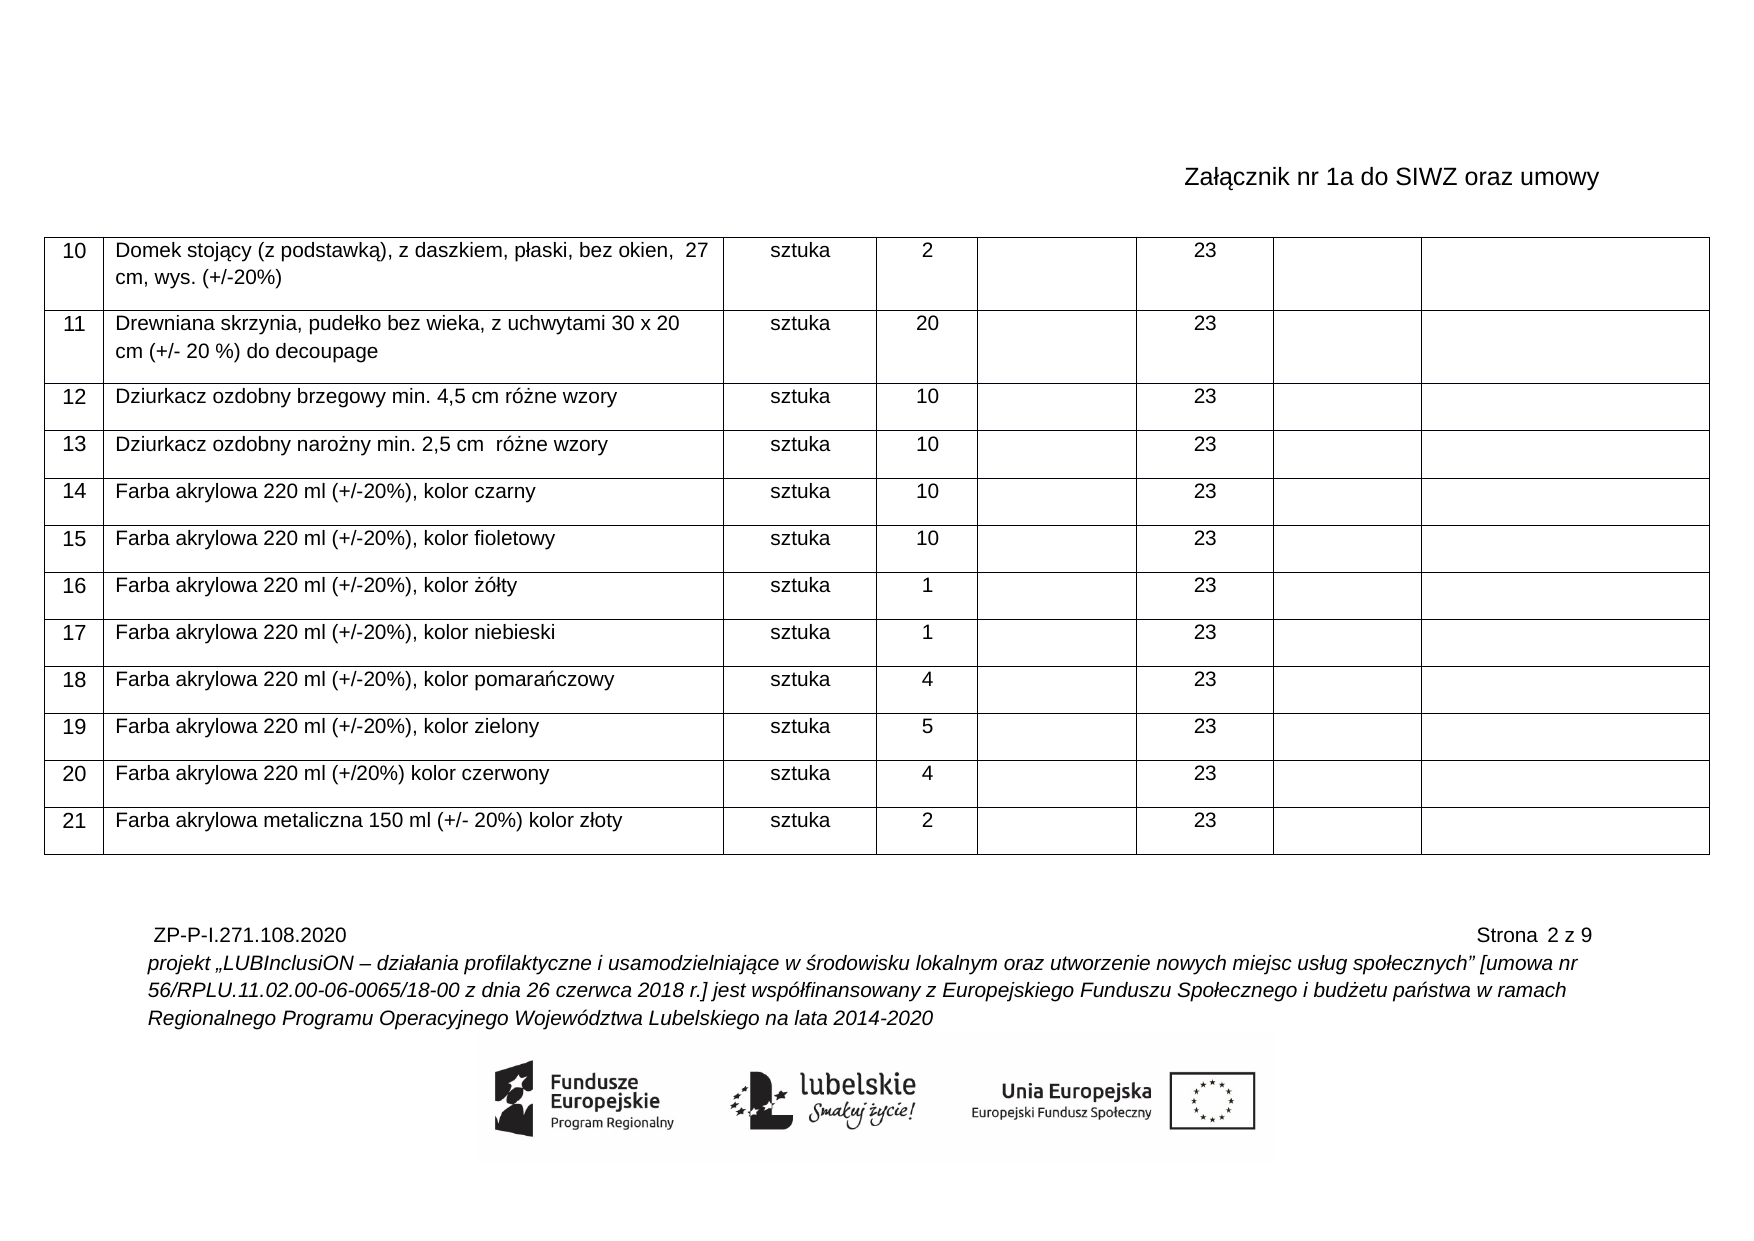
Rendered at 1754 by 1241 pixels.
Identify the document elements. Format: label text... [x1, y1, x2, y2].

table_cell [978, 431, 1136, 477]
table_cell sztuka [724, 238, 876, 310]
table_cell 23 [1137, 384, 1273, 430]
table_cell [1274, 526, 1421, 572]
table_cell sztuka [724, 431, 876, 477]
table_cell [978, 526, 1136, 572]
table_cell Dziurkacz ozdobny narożny min. 2,5 cm różne wzory [104, 431, 723, 477]
table_cell [1422, 311, 1709, 383]
table_cell 20 [877, 311, 977, 383]
table_cell 11 [45, 311, 103, 383]
table_cell 23 [1137, 573, 1273, 619]
table_cell [978, 667, 1136, 713]
table_cell Farba akrylowa 220 ml (+/-20%), kolor żółty [104, 573, 723, 619]
table_cell 5 [877, 714, 977, 760]
table_cell [978, 620, 1136, 666]
table_cell 10 [877, 526, 977, 572]
table_cell [1422, 714, 1709, 760]
table_cell [1274, 761, 1421, 807]
table_cell sztuka [724, 761, 876, 807]
table_cell [1422, 667, 1709, 713]
table_cell Farba akrylowa 220 ml (+/-20%), kolor niebieski [104, 620, 723, 666]
table_cell 10 [877, 479, 977, 524]
table_cell 20 [45, 761, 103, 807]
table_cell [1274, 573, 1421, 619]
table_cell 23 [1137, 526, 1273, 572]
table_cell sztuka [724, 311, 876, 383]
table_cell sztuka [724, 714, 876, 760]
picture [474, 1032, 1275, 1163]
table_cell 18 [45, 667, 103, 713]
table_cell sztuka [724, 384, 876, 430]
table_cell 21 [45, 808, 103, 854]
table_cell 4 [877, 761, 977, 807]
table_cell sztuka [724, 620, 876, 666]
table_cell sztuka [724, 573, 876, 619]
table_cell [1422, 384, 1709, 430]
table_cell 1 [877, 573, 977, 619]
table_cell [978, 311, 1136, 383]
table_cell 2 [877, 238, 977, 310]
table_cell Farba akrylowa 220 ml (+/-20%), kolor fioletowy [104, 526, 723, 572]
table_cell 16 [45, 573, 103, 619]
table_cell 2 [877, 808, 977, 854]
table_cell Farba akrylowa 220 ml (+/-20%), kolor czarny [104, 479, 723, 524]
table_cell Dziurkacz ozdobny brzegowy min. 4,5 cm różne wzory [104, 384, 723, 430]
table_cell [978, 238, 1136, 310]
table_cell 23 [1137, 238, 1273, 310]
table_cell [1274, 667, 1421, 713]
table_cell [1274, 238, 1421, 310]
table_cell sztuka [724, 667, 876, 713]
table_cell 10 [45, 238, 103, 310]
table_cell Drewniana skrzynia, pudełko bez wieka, z uchwytami 30 x 20 cm (+/- 20 %) do decoupage [104, 311, 723, 383]
table_cell [1422, 526, 1709, 572]
table_cell [978, 761, 1136, 807]
table_cell [1422, 808, 1709, 854]
table_cell [978, 808, 1136, 854]
table_cell 23 [1137, 667, 1273, 713]
table_cell [978, 714, 1136, 760]
table_cell [1422, 431, 1709, 477]
table_cell 4 [877, 667, 977, 713]
table_cell 12 [45, 384, 103, 430]
table_cell [1422, 238, 1709, 310]
table_cell [1274, 479, 1421, 524]
table_cell [1274, 714, 1421, 760]
table_cell [978, 479, 1136, 524]
table_cell 1 [877, 620, 977, 666]
table_cell Farba akrylowa 220 ml (+/-20%), kolor pomarańczowy [104, 667, 723, 713]
table_cell [1422, 573, 1709, 619]
table_cell 23 [1137, 714, 1273, 760]
table_cell 19 [45, 714, 103, 760]
table_cell 17 [45, 620, 103, 666]
table_cell 23 [1137, 431, 1273, 477]
table_cell Farba akrylowa metaliczna 150 ml (+/- 20%) kolor złoty [104, 808, 723, 854]
table_cell Domek stojący (z podstawką), z daszkiem, płaski, bez okien, 27 cm, wys. (+/-20%) [104, 238, 723, 310]
table_cell [1274, 808, 1421, 854]
table_cell [978, 573, 1136, 619]
table_cell Farba akrylowa 220 ml (+/20%) kolor czerwony [104, 761, 723, 807]
table_cell 10 [877, 431, 977, 477]
table_cell sztuka [724, 479, 876, 524]
table_cell [1422, 761, 1709, 807]
table_cell 23 [1137, 479, 1273, 524]
table_cell [1422, 620, 1709, 666]
table_cell 23 [1137, 311, 1273, 383]
table_cell 23 [1137, 761, 1273, 807]
table_cell 13 [45, 431, 103, 477]
table_cell 15 [45, 526, 103, 572]
table_cell [1274, 311, 1421, 383]
table_cell sztuka [724, 526, 876, 572]
table_cell [1422, 479, 1709, 524]
table_cell 23 [1137, 808, 1273, 854]
table_cell [1274, 620, 1421, 666]
table_cell [978, 384, 1136, 430]
table_cell 14 [45, 479, 103, 524]
table_cell [1274, 384, 1421, 430]
table_cell Farba akrylowa 220 ml (+/-20%), kolor zielony [104, 714, 723, 760]
table_cell [1274, 431, 1421, 477]
table_cell sztuka [724, 808, 876, 854]
table_cell 10 [877, 384, 977, 430]
table_cell 23 [1137, 620, 1273, 666]
